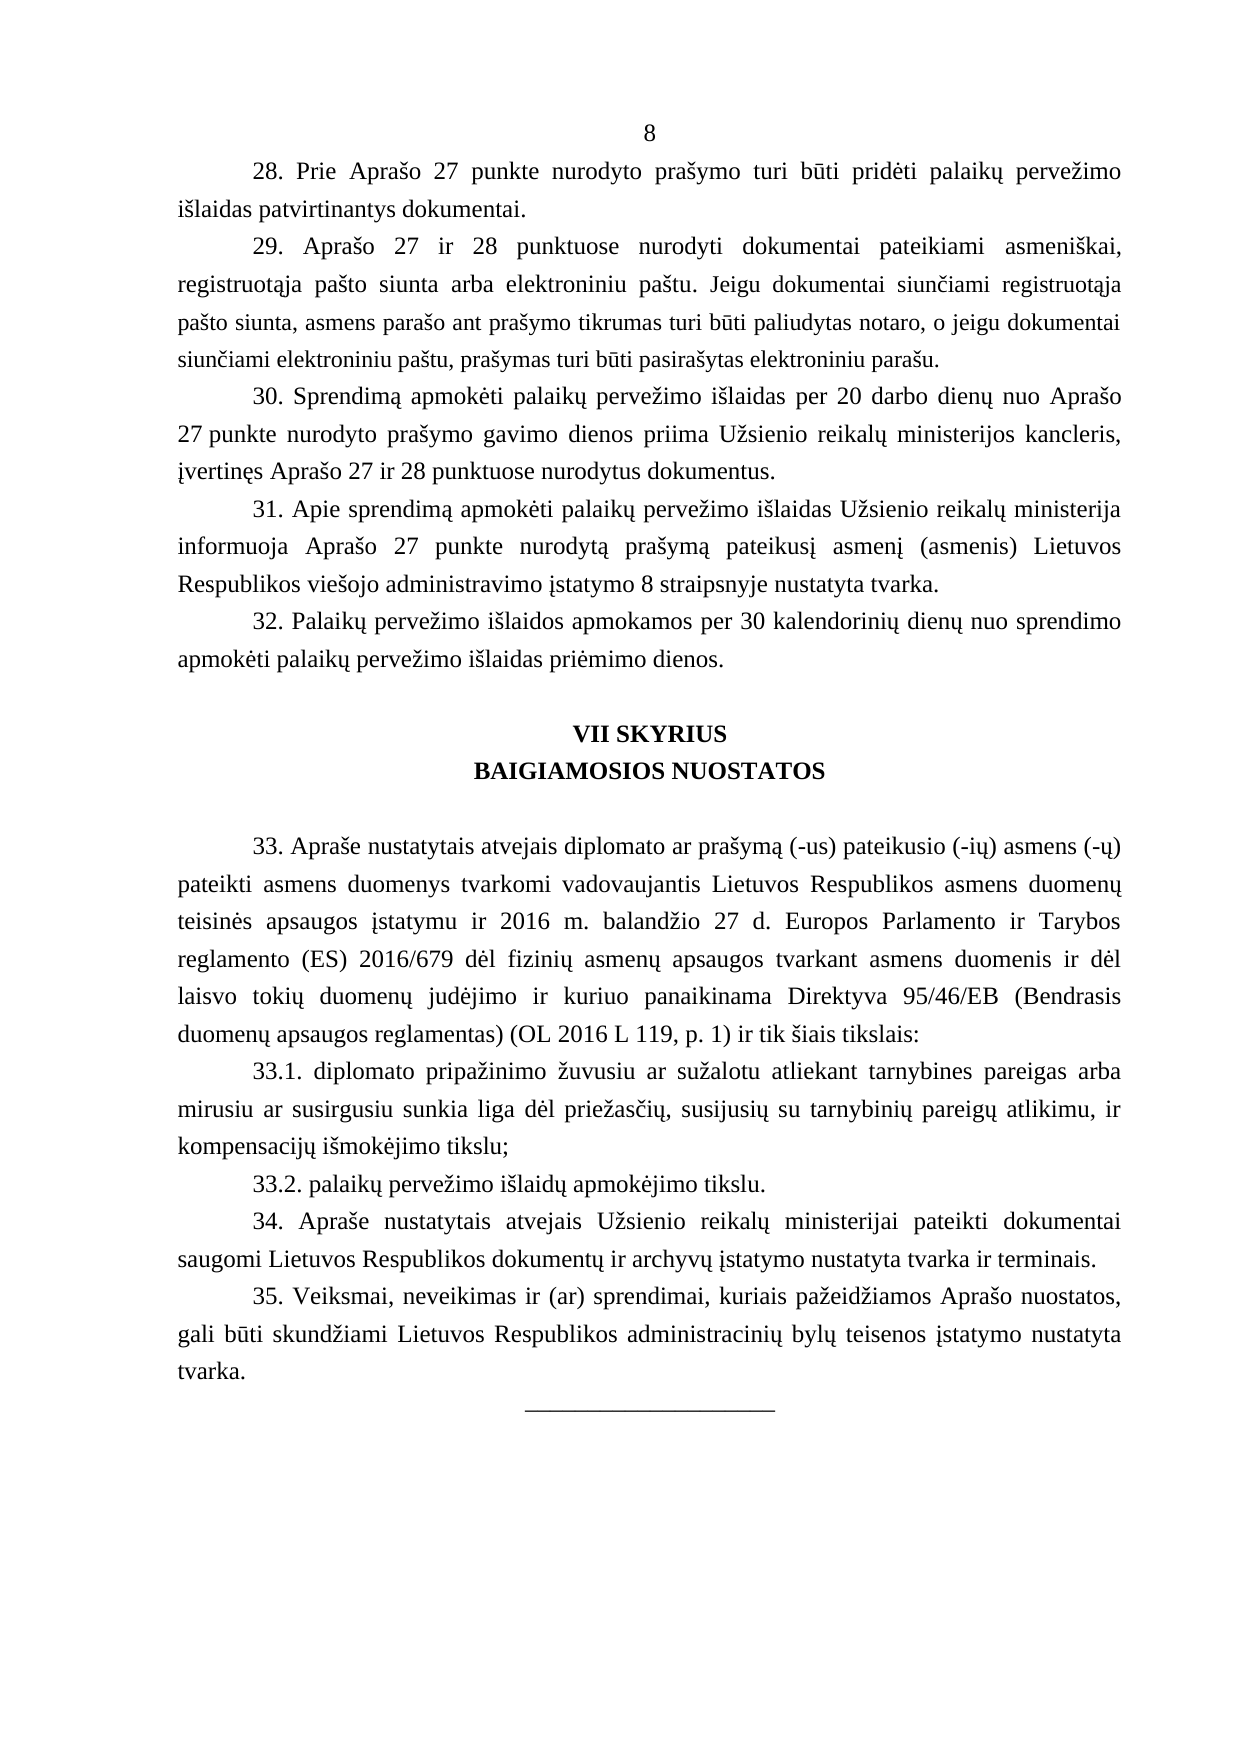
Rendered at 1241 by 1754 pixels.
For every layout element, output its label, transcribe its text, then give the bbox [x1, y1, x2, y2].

text 30. Sprendimą apmokėti palaikų pervežimo išlaidas per 20 darbo dienų nuo Aprašo 27 punkte nurodyto prašymo gavimo dienos priima Užsienio reikalų ministerijos kancleris, įvertinęs Aprašo 27 ir 28 punktuose nurodytus dokumentus. [177, 373, 1122, 485]
text 28. Prie Aprašo 27 punkte nurodyto prašymo turi būti pridėti palaikų pervežimo išlaidas patvirtinantys dokumentai. [177, 148, 1122, 223]
text 31. Apie sprendimą apmokėti palaikų pervežimo išlaidas Užsienio reikalų ministerija informuoja Aprašo 27 punkte nurodytą prašymą pateikusį asmenį (asmenis) Lietuvos Respublikos viešojo administravimo įstatymo 8 straipsnyje nustatyta tvarka. [177, 485, 1122, 598]
text 35. Veiksmai, neveikimas ir (ar) sprendimai, kuriais pažeidžiamos Aprašo nuostatos, gali būti skundžiami Lietuvos Respublikos administracinių bylų teisenos įstatymo nustatyta tvarka. [177, 1273, 1122, 1385]
text –––––––––––––––––––– [177, 1385, 1122, 1423]
text VII SKYRIUS [177, 710, 1122, 748]
text 33.2. palaikų pervežimo išlaidų apmokėjimo tikslu. [177, 1160, 1122, 1198]
text BAIGIAMOSIOS NUOSTATOS [177, 748, 1122, 785]
text 33.1. diplomato pripažinimo žuvusiu ar sužalotu atliekant tarnybines pareigas arba mirusiu ar susirgusiu sunkia liga dėl priežasčių, susijusių su tarnybinių pareigų atlikimu, ir kompensacijų išmokėjimo tikslu; [177, 1048, 1122, 1160]
text 29. Aprašo 27 ir 28 punktuose nurodyti dokumentai pateikiami asmeniškai, registruotąja pašto siunta arba elektroniniu paštu. Jeigu dokumentai siunčiami registruotąja pašto siunta, asmens parašo ant prašymo tikrumas turi būti paliudytas notaro, o jeigu dokumentai siunčiami elektroniniu paštu, prašymas turi būti pasirašytas elektroniniu parašu. [177, 223, 1122, 373]
text 34. Apraše nustatytais atvejais Užsienio reikalų ministerijai pateikti dokumentai saugomi Lietuvos Respublikos dokumentų ir archyvų įstatymo nustatyta tvarka ir terminais. [177, 1198, 1122, 1273]
text 33. Apraše nustatytais atvejais diplomato ar prašymą (-us) pateikusio (-ių) asmens (-ų) pateikti asmens duomenys tvarkomi vadovaujantis Lietuvos Respublikos asmens duomenų teisinės apsaugos įstatymu ir 2016 m. balandžio 27 d. Europos Parlamento ir Tarybos reglamento (ES) 2016/679 dėl fizinių asmenų apsaugos tvarkant asmens duomenis ir dėl laisvo tokių duomenų judėjimo ir kuriuo panaikinama Direktyva 95/46/EB (Bendrasis duomenų apsaugos reglamentas) (OL 2016 L 119, p. 1) ir tik šiais tikslais: [177, 823, 1122, 1048]
text 32. Palaikų pervežimo išlaidos apmokamos per 30 kalendorinių dienų nuo sprendimo apmokėti palaikų pervežimo išlaidas priėmimo dienos. [177, 598, 1122, 673]
